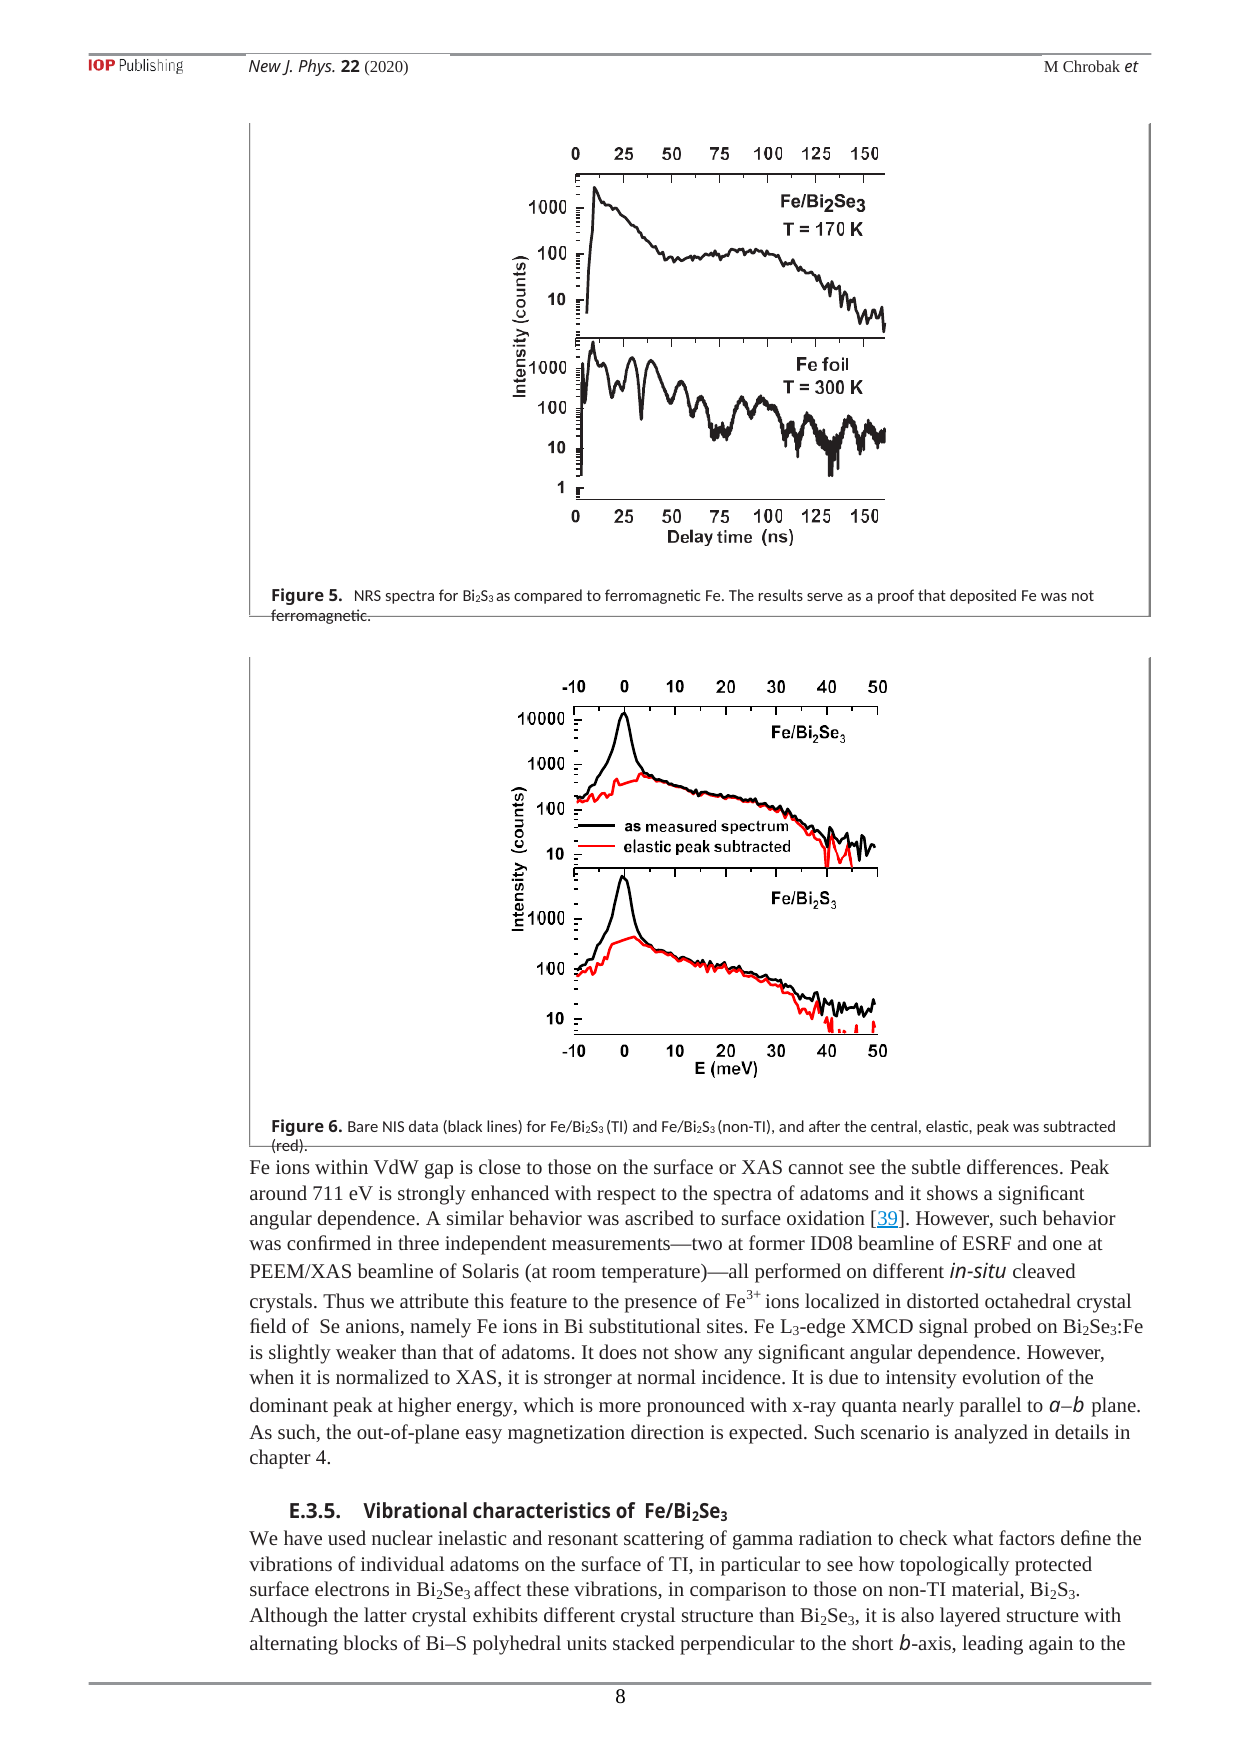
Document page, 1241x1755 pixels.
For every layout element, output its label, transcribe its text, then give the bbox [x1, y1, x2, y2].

text alternating blocks of Bi–S polyhedral units stacked perpendicular to the short b-axis, leading again to the [249, 1628, 1163, 1657]
text Fe ions within VdW gap is close to those on the surface or XAS cannot see the subtle differences. Peak around 711 eV is strongly enhanced with respect to the spectra of adatoms and it shows a signiﬁcant angular dependence. A similar behavior was ascribed to surface oxidation [39]. However, such behavior was conﬁrmed in three independent measurements—two at former ID08 beamline of ESRF and one at PEEM/XAS beamline of Solaris (at room temperature)—all performed on different in-situ cleaved crystals. Thus we attribute this feature to the presence of Fe3+ ions localized in distorted octahedral crystal ﬁeld of Se anions, namely Fe ions in Bi substitutional sites. Fe L3-edge XMCD signal probed on Bi2Se3:Fe is slightly weaker than that of adatoms. It does not show any signiﬁcant angular dependence. However, when it is normalized to XAS, it is stronger at normal incidence. It is due to intensity evolution of the dominant peak at higher energy, which is more pronounced with x-ray quanta nearly parallel to a–b plane. As such, the out-of-plane easy magnetization direction is expected. Such scenario is analyzed in details in chapter 4. [249, 1147, 1146, 1469]
subtitle Vibrational characteristics of Fe/Bi2Se3 [288, 1496, 1163, 1525]
picture [88, 57, 115, 72]
picture [249, 657, 1151, 1147]
text We have used nuclear inelastic and resonant scattering of gamma radiation to check what factors deﬁne the vibrations of individual adatoms on the surface of TI, in particular to see how topologically protected surface electrons in Bi2Se3 affect these vibrations, in comparison to those on non-TI material, Bi2S3. [249, 1526, 1149, 1602]
picture [119, 58, 183, 74]
picture [249, 123, 1151, 617]
text Although the latter crystal exhibits different crystal structure than Bi2Se3, it is also layered structure with [249, 1604, 1163, 1628]
